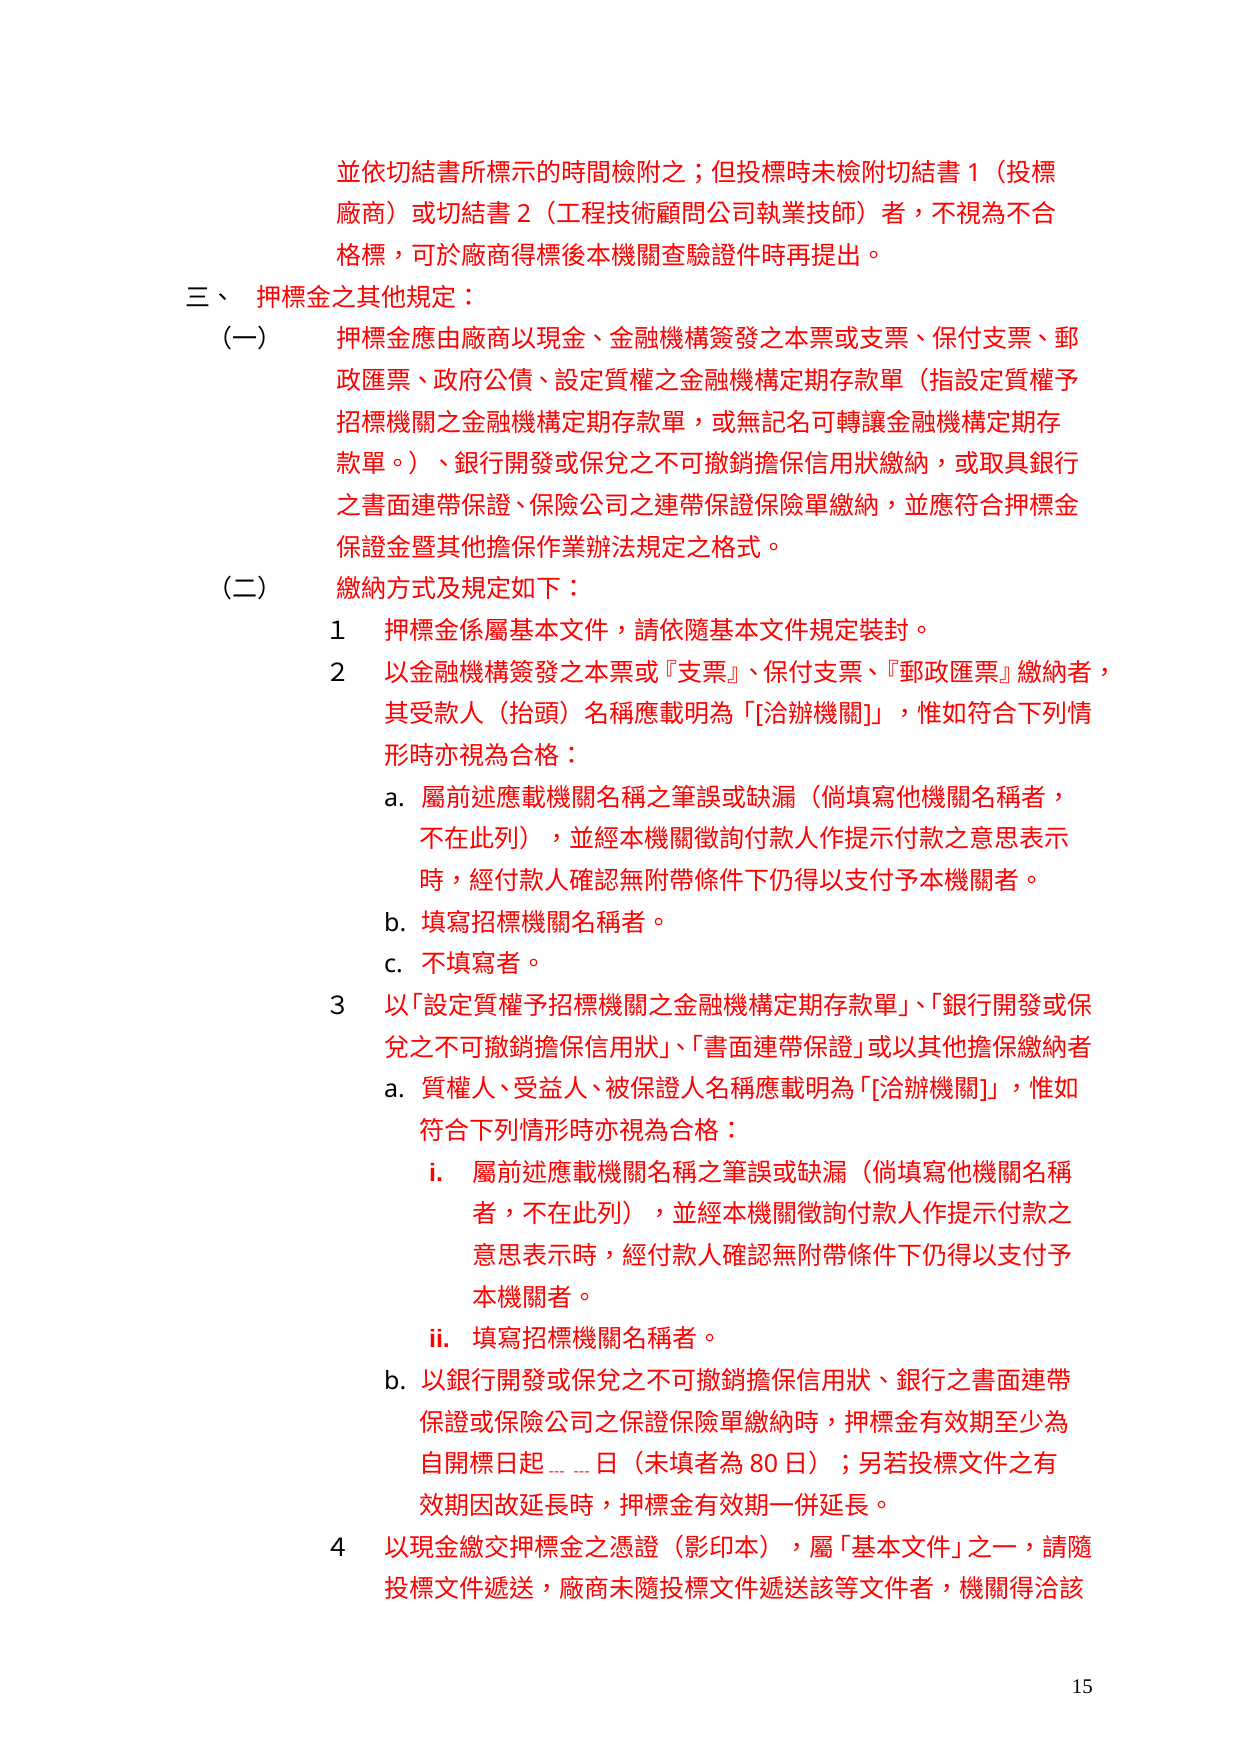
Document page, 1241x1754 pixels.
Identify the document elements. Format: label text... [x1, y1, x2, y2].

subtitle 不填寫者。 [384, 939, 1079, 981]
subtitle 押標金應由廠商以現金、金融機構簽發之本票或支票、保付支票、郵政匯票、政府公債、設定質權之金融機構定期存款單（指設定質權予招標機關之金融機構定期存款單，或無記名可轉讓金融機構定期存款單。）、銀行開發或保兌之不可撤銷擔保信用狀繳納，或取具銀行之書面連帶保證、保險公司之連帶保證保險單繳納，並應符合押標金保證金暨其他擔保作業辦法規定之格式。 [207, 314, 1079, 564]
subtitle 填寫招標機關名稱者。 [384, 898, 1079, 939]
subtitle 繳納方式及規定如下： [207, 564, 1079, 606]
subtitle 以現金繳交押標金之憑證（影印本），屬「基本文件」之一，請隨投標文件遞送，廠商未隨投標文件遞送該等文件者，機關得洽該 [325, 1523, 1092, 1606]
subtitle 以銀行開發或保兌之不可撤銷擔保信用狀、銀行之書面連帶保證或保險公司之保證保險單繳納時，押標金有效期至少為自開標日起﹍﹍日（未填者為80日）；另若投標文件之有效期因故延長時，押標金有效期一併延長。 [384, 1356, 1079, 1523]
subtitle 以金融機構簽發之本票或『支票』、保付支票、『郵政匯票』繳納者，其受款人（抬頭）名稱應載明為「[洽辦機關]」，惟如符合下列情形時亦視為合格： [325, 648, 1092, 773]
subtitle 屬前述應載機關名稱之筆誤或缺漏（倘填寫他機關名稱者，不在此列），並經本機關徵詢付款人作提示付款之意思表示時，經付款人確認無附帶條件下仍得以支付予本機關者。 [384, 773, 1079, 898]
subtitle 廠商請詳閱「廠商參與公共工程可能涉及之法律責任」及填寫切結書，並依切結書所標示的時間檢附之；但投標時未檢附切結書1（投標廠商）或切結書2（工程技術顧問公司執業技師）者，不視為不合格標，可於廠商得標後本機關查驗證件時再提出。 [207, 148, 1079, 273]
subtitle 填寫招標機關名稱者。 [429, 1314, 1092, 1356]
subtitle 押標金之其他規定： [185, 273, 1079, 314]
subtitle 押標金係屬基本文件，請依隨基本文件規定裝封。 [325, 606, 1092, 648]
subtitle 以「設定質權予招標機關之金融機構定期存款單」、「銀行開發或保兌之不可撤銷擔保信用狀」、「書面連帶保證」或以其他擔保繳納者： [325, 981, 1092, 1064]
subtitle 屬前述應載機關名稱之筆誤或缺漏（倘填寫他機關名稱者，不在此列），並經本機關徵詢付款人作提示付款之意思表示時，經付款人確認無附帶條件下仍得以支付予本機關者。 [429, 1148, 1092, 1314]
subtitle 質權人、受益人、被保證人名稱應載明為「[洽辦機關]」，惟如符合下列情形時亦視為合格： [384, 1064, 1079, 1148]
